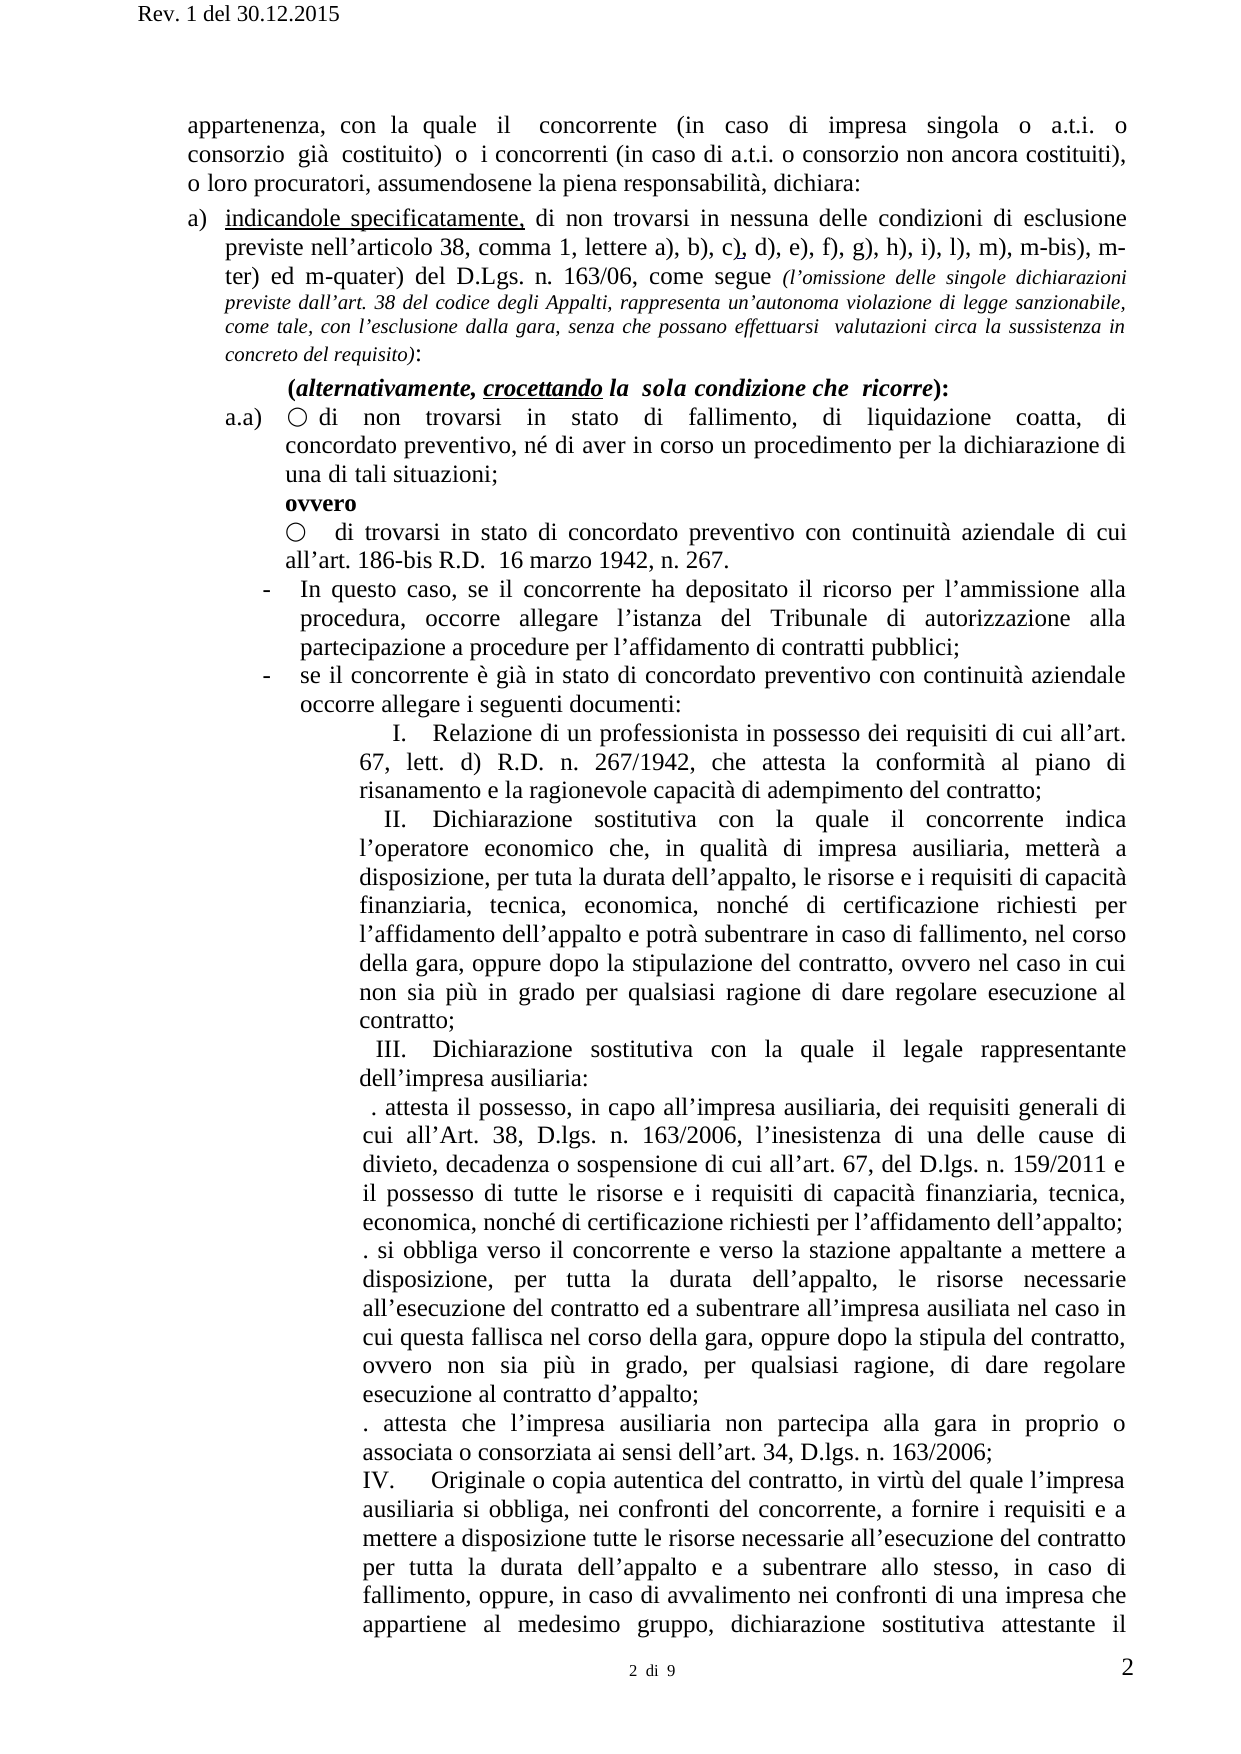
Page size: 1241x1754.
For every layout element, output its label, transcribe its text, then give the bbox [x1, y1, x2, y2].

list indicandole specificatamente, di non trovarsi in nessuna delle condizioni di esclusione previste nell’articolo 38, comma 1, lettere a), b), c), d), e), f), g), h), i), l), m), m-bis), m- ter) ed m-quater) del D.Lgs. n. 163/06, come segue (l’omissione delle singole dichiarazioni previste dall’art. 38 del codice degli Appalti, rappresenta un’autonoma violazione di legge sanzionabile, come tale, con l’esclusione dalla gara, senza che possano effettuarsi valutazioni circa la sussistenza in concreto del requisito): [187, 203, 1127, 366]
list Relazione di un professionista in possesso dei requisiti di cui all’art. 67, lett. d) R.D. n. 267/1942, che attesta la conformità al piano di risanamento e la ragionevole capacità di adempimento del contratto; [359, 718, 1127, 804]
text appartenenza, con la quale il concorrente (in caso di impresa singola o a.t.i. o consorzio già costituito) o i concorrenti (in caso di a.t.i. o consorzio non ancora costituiti), o loro procuratori, assumendosene la piena responsabilità, dichiara: [150, 110, 1127, 197]
text ovvero [262, 488, 1127, 517]
list Dichiarazione sostitutiva con la quale il concorrente indica l’operatore economico che, in qualità di impresa ausiliaria, metterà a disposizione, per tuta la durata dell’appalto, le risorse e i requisiti di capacità finanziaria, tecnica, economica, nonché di certificazione richiesti per l’affidamento dell’appalto e potrà subentrare in caso di fallimento, nel corso della gara, oppure dopo la stipulazione del contratto, ovvero nel caso in cui non sia più in grado per qualsiasi ragione di dare regolare esecuzione al contratto; [359, 804, 1127, 1034]
list In questo caso, se il concorrente ha depositato il ricorso per l’ammissione alla procedura, occorre allegare l’istanza del Tribunale di autorizzazione alla partecipazione a procedure per l’affidamento di contratti pubblici; [262, 574, 1127, 661]
text IV. Originale o copia autentica del contratto, in virtù del quale l’impresa ausiliaria si obbliga, nei confronti del concorrente, a fornire i requisiti e a mettere a disposizione tutte le risorse necessarie all’esecuzione del contratto per tutta la durata dell’appalto e a subentrare allo stesso, in caso di fallimento, oppure, in caso di avvalimento nei confronti di una impresa che appartiene al medesimo gruppo, dichiarazione sostitutiva attestante il [362, 1466, 1127, 1638]
list Dichiarazione sostitutiva con la quale il legale rappresentante dell’impresa ausiliaria: [359, 1034, 1127, 1092]
text ◯ di trovarsi in stato di concordato preventivo con continuità aziendale di cui all’art. 186-bis R.D. 16 marzo 1942, n. 267. [285, 517, 1127, 574]
text . attesta che l’impresa ausiliaria non partecipa alla gara in proprio o associata o consorziata ai sensi dell’art. 34, D.lgs. n. 163/2006; [362, 1408, 1127, 1466]
text a.a) ◯ di non trovarsi in stato di fallimento, di liquidazione coatta, di concordato preventivo, né di aver in corso un procedimento per la dichiarazione di una di tali situazioni; [225, 402, 1127, 488]
text . attesta il possesso, in capo all’impresa ausiliaria, dei requisiti generali di cui all’Art. 38, D.lgs. n. 163/2006, l’inesistenza di una delle cause di divieto, decadenza o sospensione di cui all’art. 67, del D.lgs. n. 159/2011 e il possesso di tutte le risorse e i requisiti di capacità finanziaria, tecnica, economica, nonché di certificazione richiesti per l’affidamento dell’appalto; [362, 1092, 1127, 1236]
text (alternativamente, crocettando la sola condizione che ricorre): [287, 373, 1127, 402]
list se il concorrente è già in stato di concordato preventivo con continuità aziendale occorre allegare i seguenti documenti: [262, 661, 1127, 718]
text . si obbliga verso il concorrente e verso la stazione appaltante a mettere a disposizione, per tutta la durata dell’appalto, le risorse necessarie all’esecuzione del contratto ed a subentrare all’impresa ausiliata nel caso in cui questa fallisca nel corso della gara, oppure dopo la stipula del contratto, ovvero non sia più in grado, per qualsiasi ragione, di dare regolare esecuzione al contratto d’appalto; [362, 1236, 1127, 1408]
